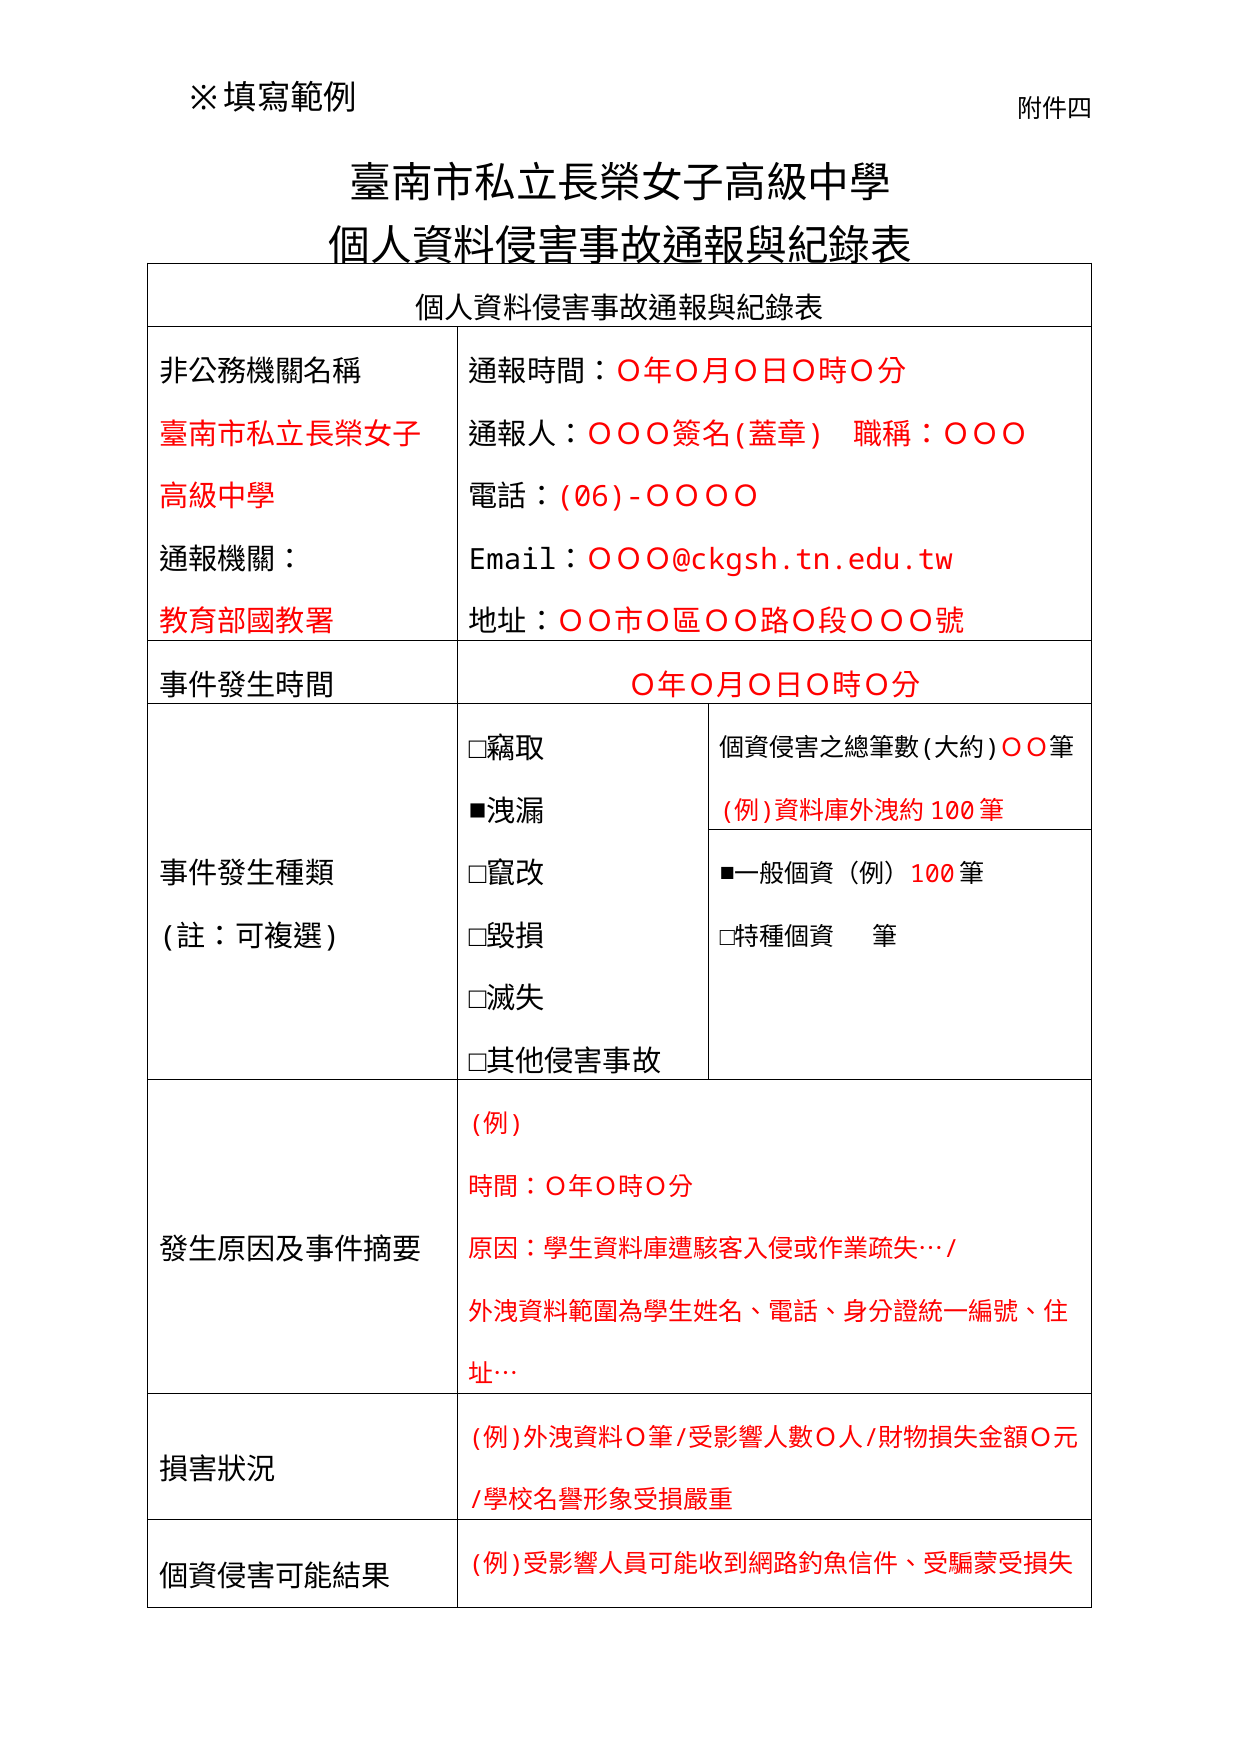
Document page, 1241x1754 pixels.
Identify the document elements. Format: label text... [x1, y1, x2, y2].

table_cell (例)受影響人員可能收到網路釣魚信件、受騙蒙受損失 [458, 1520, 1091, 1607]
table_cell 通報時間：Ｏ年Ｏ月Ｏ日Ｏ時Ｏ分 通報人：ＯＯＯ簽名(蓋章) 職稱：ＯＯＯ 電話：(06)-ＯＯＯＯ Email：ＯＯＯ@ckgsh.tn.edu.tw 地址：ＯＯ市Ｏ區ＯＯ路Ｏ段ＯＯＯ號 [458, 327, 1091, 640]
table_cell Ｏ年Ｏ月Ｏ日Ｏ時Ｏ分 [458, 641, 1091, 703]
table_cell 個資侵害之總筆數(大約)ＯＯ筆 (例)資料庫外洩約100筆 [709, 704, 1091, 829]
table_cell 事件發生時間 [148, 641, 457, 703]
table_cell (例) 時間：Ｏ年Ｏ時Ｏ分 原因：學生資料庫遭駭客入侵或作業疏失…/ 外洩資料範圍為學生姓名、電話、身分證統一編號、住址… [458, 1080, 1091, 1393]
text 個人資料侵害事故通報與紀錄表 [148, 200, 1092, 263]
table_cell 個資侵害可能結果 [148, 1520, 457, 1607]
table_cell (例)外洩資料Ｏ筆/受影響人數Ｏ人/財物損失金額Ｏ元/學校名譽形象受損嚴重 [458, 1394, 1091, 1519]
table_cell ■一般個資（例）100筆 □特種個資 筆 [709, 830, 1091, 1079]
table_cell 發生原因及事件摘要 [148, 1080, 457, 1393]
text ※填寫範例 [184, 71, 404, 119]
table_cell 損害狀況 [148, 1394, 457, 1519]
table_cell □竊取 ■洩漏 □竄改 □毀損 □滅失 □其他侵害事故 [458, 704, 708, 1079]
table_header 個人資料侵害事故通報與紀錄表 [148, 264, 1091, 326]
table_cell 非公務機關名稱 臺南市私立長榮女子高級中學 通報機關： 教育部國教署 [148, 327, 457, 640]
text 臺南市私立長榮女子高級中學 [148, 63, 1092, 200]
table_cell 事件發生種類 (註：可複選) [148, 704, 457, 1079]
